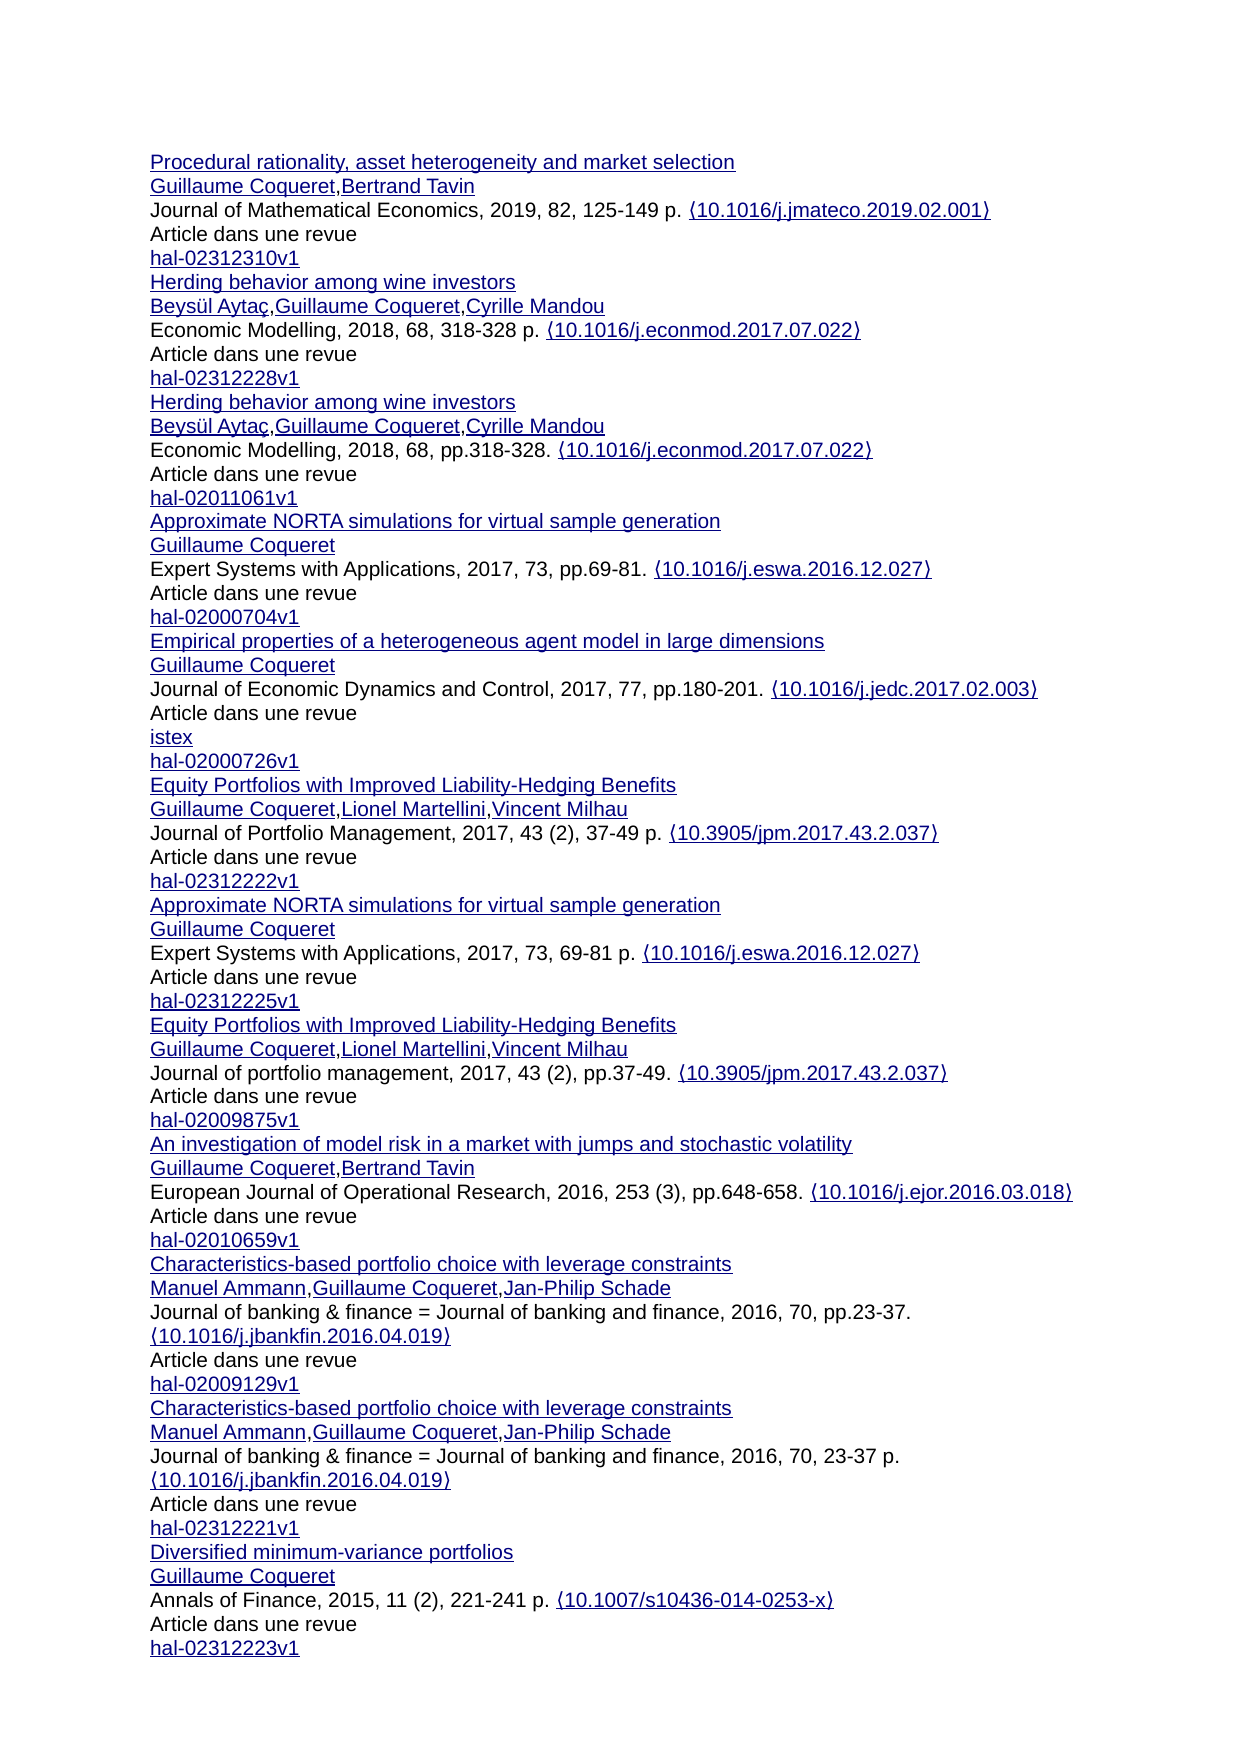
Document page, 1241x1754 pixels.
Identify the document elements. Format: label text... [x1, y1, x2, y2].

table_cell Diversified minimum-variance portfolios Guillaume Coqueret Annals of Finance, 2015, 11 (2), 221-241 p. ⟨10.1007/s10436-014-0253-x⟩ Article dans une revue hal-02312223v1 [150, 1540, 1090, 1659]
table_cell Characteristics-based portfolio choice with leverage constraints Manuel Ammann,Guillaume Coqueret,Jan-Philip Schade Journal of banking & finance = Journal of banking and finance, 2016, 70, 23-37 p. ⟨10.1016/j.jbankfin.2016.04.019⟩ Article dans une revue hal-02312221v1 [150, 1396, 1090, 1539]
table_cell Equity Portfolios with Improved Liability-Hedging Benefits Guillaume Coqueret,Lionel Martellini,Vincent Milhau Journal of Portfolio Management, 2017, 43 (2), 37-49 p. ⟨10.3905/jpm.2017.43.2.037⟩ Article dans une revue hal-02312222v1 [150, 773, 1090, 893]
table_cell Equity Portfolios with Improved Liability-Hedging Benefits Guillaume Coqueret,Lionel Martellini,Vincent Milhau Journal of portfolio management, 2017, 43 (2), pp.37-49. ⟨10.3905/jpm.2017.43.2.037⟩ Article dans une revue hal-02009875v1 [150, 1013, 1090, 1132]
table_cell Herding behavior among wine investors Beysül Aytaç,Guillaume Coqueret,Cyrille Mandou Economic Modelling, 2018, 68, 318-328 p. ⟨10.1016/j.econmod.2017.07.022⟩ Article dans une revue hal-02312228v1 [150, 270, 1090, 389]
table_cell An investigation of model risk in a market with jumps and stochastic volatility Guillaume Coqueret,Bertrand Tavin European Journal of Operational Research, 2016, 253 (3), pp.648-658. ⟨10.1016/j.ejor.2016.03.018⟩ Article dans une revue hal-02010659v1 [150, 1132, 1090, 1252]
table_cell Approximate NORTA simulations for virtual sample generation Guillaume Coqueret Expert Systems with Applications, 2017, 73, 69-81 p. ⟨10.1016/j.eswa.2016.12.027⟩ Article dans une revue hal-02312225v1 [150, 893, 1090, 1012]
table_cell Herding behavior among wine investors Beysül Aytaç,Guillaume Coqueret,Cyrille Mandou Economic Modelling, 2018, 68, pp.318-328. ⟨10.1016/j.econmod.2017.07.022⟩ Article dans une revue hal-02011061v1 [150, 390, 1090, 509]
table_cell Characteristics-based portfolio choice with leverage constraints Manuel Ammann,Guillaume Coqueret,Jan-Philip Schade Journal of banking & finance = Journal of banking and finance, 2016, 70, pp.23-37. ⟨10.1016/j.jbankfin.2016.04.019⟩ Article dans une revue hal-02009129v1 [150, 1252, 1090, 1396]
table_cell Approximate NORTA simulations for virtual sample generation Guillaume Coqueret Expert Systems with Applications, 2017, 73, pp.69-81. ⟨10.1016/j.eswa.2016.12.027⟩ Article dans une revue hal-02000704v1 [150, 509, 1090, 629]
table_cell Procedural rationality, asset heterogeneity and market selection Guillaume Coqueret,Bertrand Tavin Journal of Mathematical Economics, 2019, 82, 125-149 p. ⟨10.1016/j.jmateco.2019.02.001⟩ Article dans une revue hal-02312310v1 [150, 150, 1090, 270]
table_cell Empirical properties of a heterogeneous agent model in large dimensions Guillaume Coqueret Journal of Economic Dynamics and Control, 2017, 77, pp.180-201. ⟨10.1016/j.jedc.2017.02.003⟩ Article dans une revue istex hal-02000726v1 [150, 629, 1090, 773]
